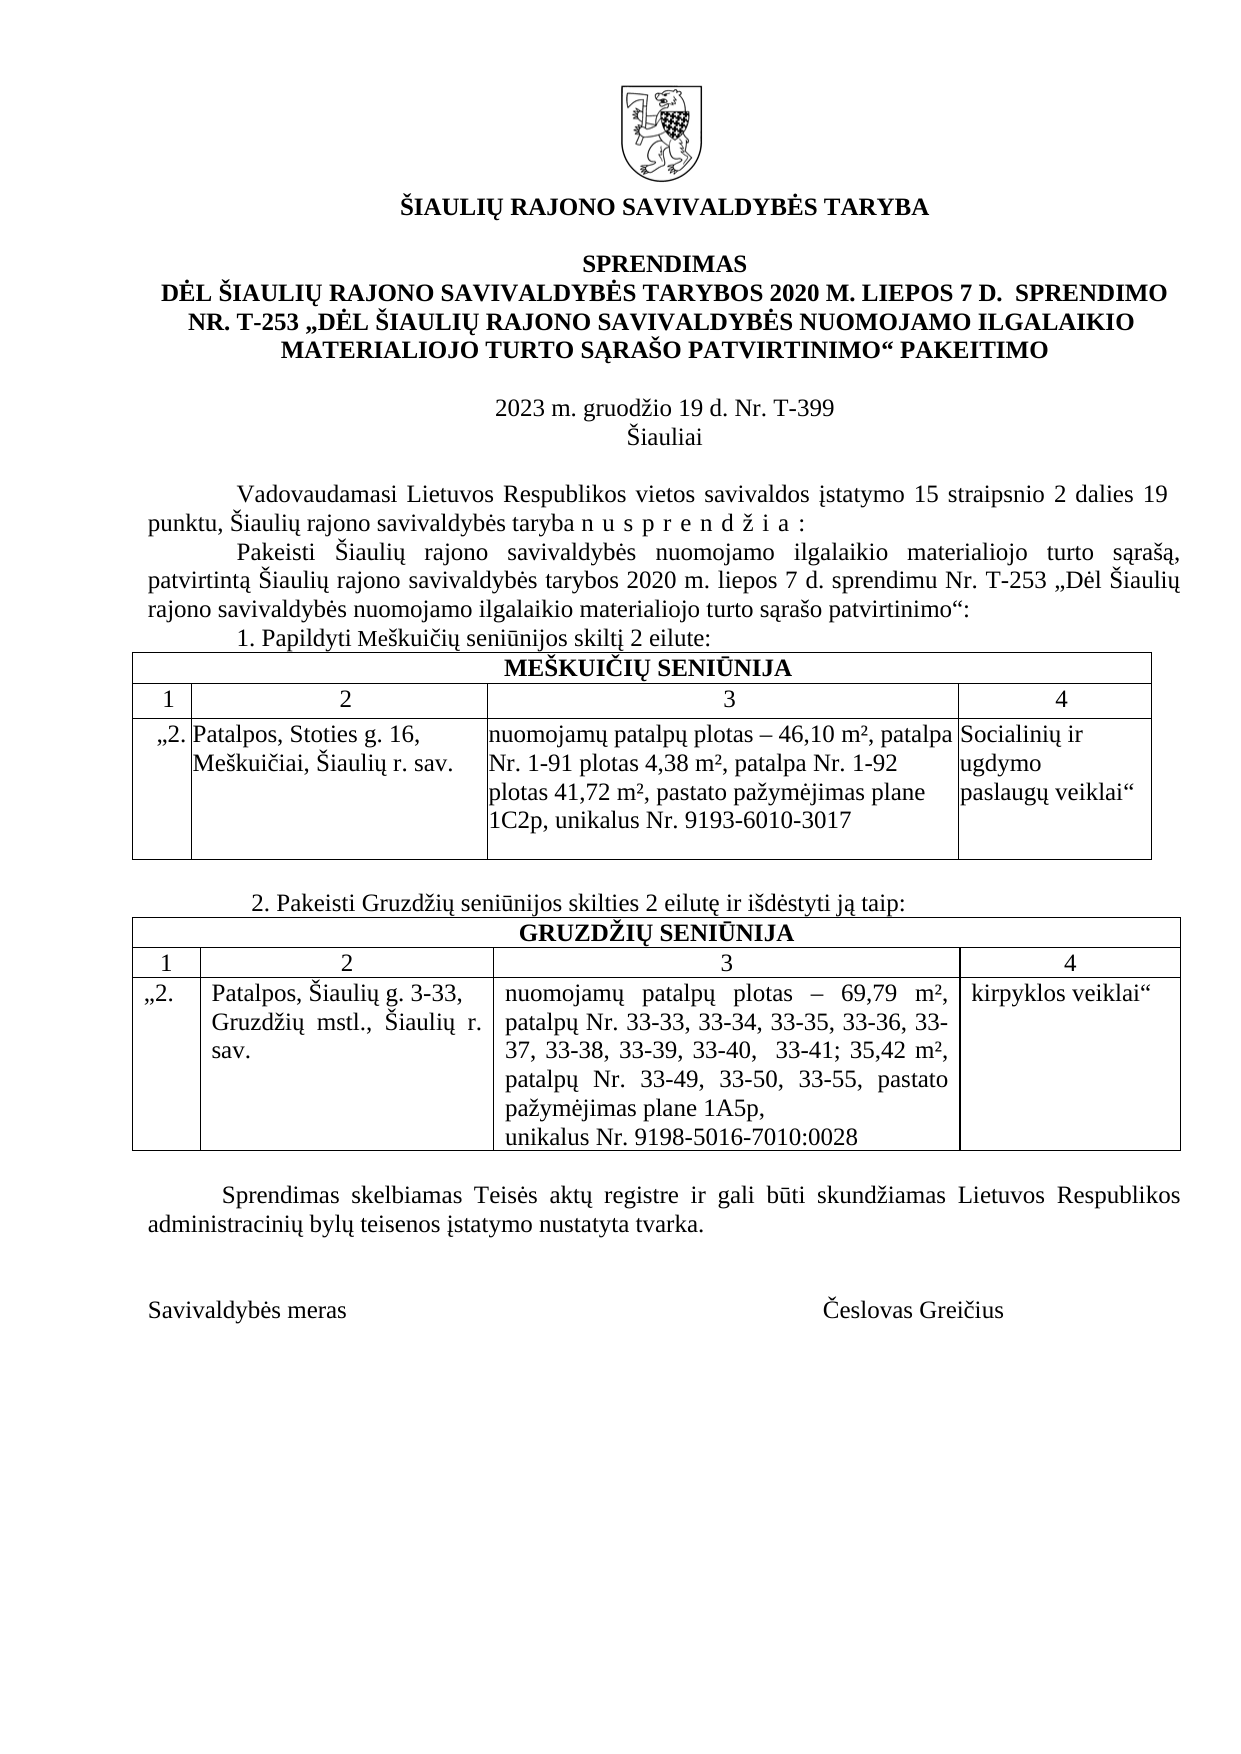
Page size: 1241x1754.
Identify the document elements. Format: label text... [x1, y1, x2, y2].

table_cell 3 [494, 948, 959, 977]
text ŠIAULIŲ RAJONO SAVIVALDYBĖS TARYBA [148, 192, 1181, 221]
table_cell nuomojamų patalpų plotas – 46,10 m², patalpa Nr. 1-91 plotas 4,38 m², patalpa Nr. 1-92 plotas 41,72 m², pastato pažymėjimas plane 1C2p, unikalus Nr. 9193-6010-3017 [488, 719, 958, 859]
table_header GRUZDŽIŲ SENIŪNIJA [133, 918, 1180, 947]
table_cell „2. [133, 719, 191, 859]
table_cell 4 [961, 948, 1180, 977]
table_cell 1 [133, 948, 200, 977]
table_cell 4 [959, 684, 1151, 718]
text MATERIALIOJO TURTO SĄRAŠO PATVIRTINIMO“ PAKEITIMO [148, 336, 1181, 364]
text Pakeisti Šiaulių rajono savivaldybės nuomojamo ilgalaikio materialiojo turto sąrašą, patvirtintą Šiaulių rajono savivaldybės tarybos 2020 m. liepos 7 d. sprendimu Nr. T-253 „Dėl Šiaulių rajono savivaldybės nuomojamo ilgalaikio materialiojo turto sąrašo patvirtinimo“: [148, 537, 1181, 623]
text SPRENDIMAS [148, 249, 1181, 278]
table_cell 3 [488, 684, 958, 718]
text 1. Papildyti Meškuičių seniūnijos skiltį 2 eilute: [148, 623, 1181, 652]
text 2023 m. gruodžio 19 d. Nr. T-399 [148, 393, 1181, 422]
text Savivaldybės meras Česlovas Greičius [148, 1295, 1181, 1324]
table_cell kirpyklos veiklai“ [961, 978, 1180, 1150]
table_cell 1 [133, 684, 191, 718]
text DĖL ŠIAULIŲ RAJONO SAVIVALDYBĖS TARYBOS 2020 M. LIEPOS 7 D. SPRENDIMO NR. T-253 „DĖL ŠIAULIŲ RAJONO SAVIVALDYBĖS NUOMOJAMO ILGALAIKIO [148, 278, 1181, 336]
text Sprendimas skelbiamas Teisės aktų registre ir gali būti skundžiamas Lietuvos Respublikos administracinių bylų teisenos įstatymo nustatyta tvarka. [148, 1180, 1181, 1238]
text 2. Pakeisti Gruzdžių seniūnijos skilties 2 eilutę ir išdėstyti ją taip: [148, 888, 1181, 917]
table_cell 2 [192, 684, 487, 718]
text Vadovaudamasi Lietuvos Respublikos vietos savivaldos įstatymo 15 straipsnio 2 dalies 19 punktu, Šiaulių rajono savivaldybės taryba nusprendžia: [148, 479, 1169, 537]
text Šiauliai [148, 422, 1181, 451]
table_cell Socialinių ir ugdymo paslaugų veiklai“ [959, 719, 1151, 859]
table_cell nuomojamų patalpų plotas – 69,79 m², patalpų Nr. 33-33, 33-34, 33-35, 33-36, 33-37, 33-38, 33-39, 33-40, 33-41; 35,42 m², patalpų Nr. 33-49, 33-50, 33-55, pastato pažymėjimas plane 1A5p, unikalus Nr. 9198-5016-7010:0028 [494, 978, 959, 1150]
table_cell 2 [201, 948, 493, 977]
table_cell Patalpos, Stoties g. 16, Meškuičiai, Šiaulių r. sav. [192, 719, 487, 859]
table_cell „2. [133, 978, 200, 1150]
table_cell Patalpos, Šiaulių g. 3-33, Gruzdžių mstl., Šiaulių r. sav. [201, 978, 493, 1150]
table_header MEŠKUIČIŲ SENIŪNIJA [133, 653, 1151, 683]
